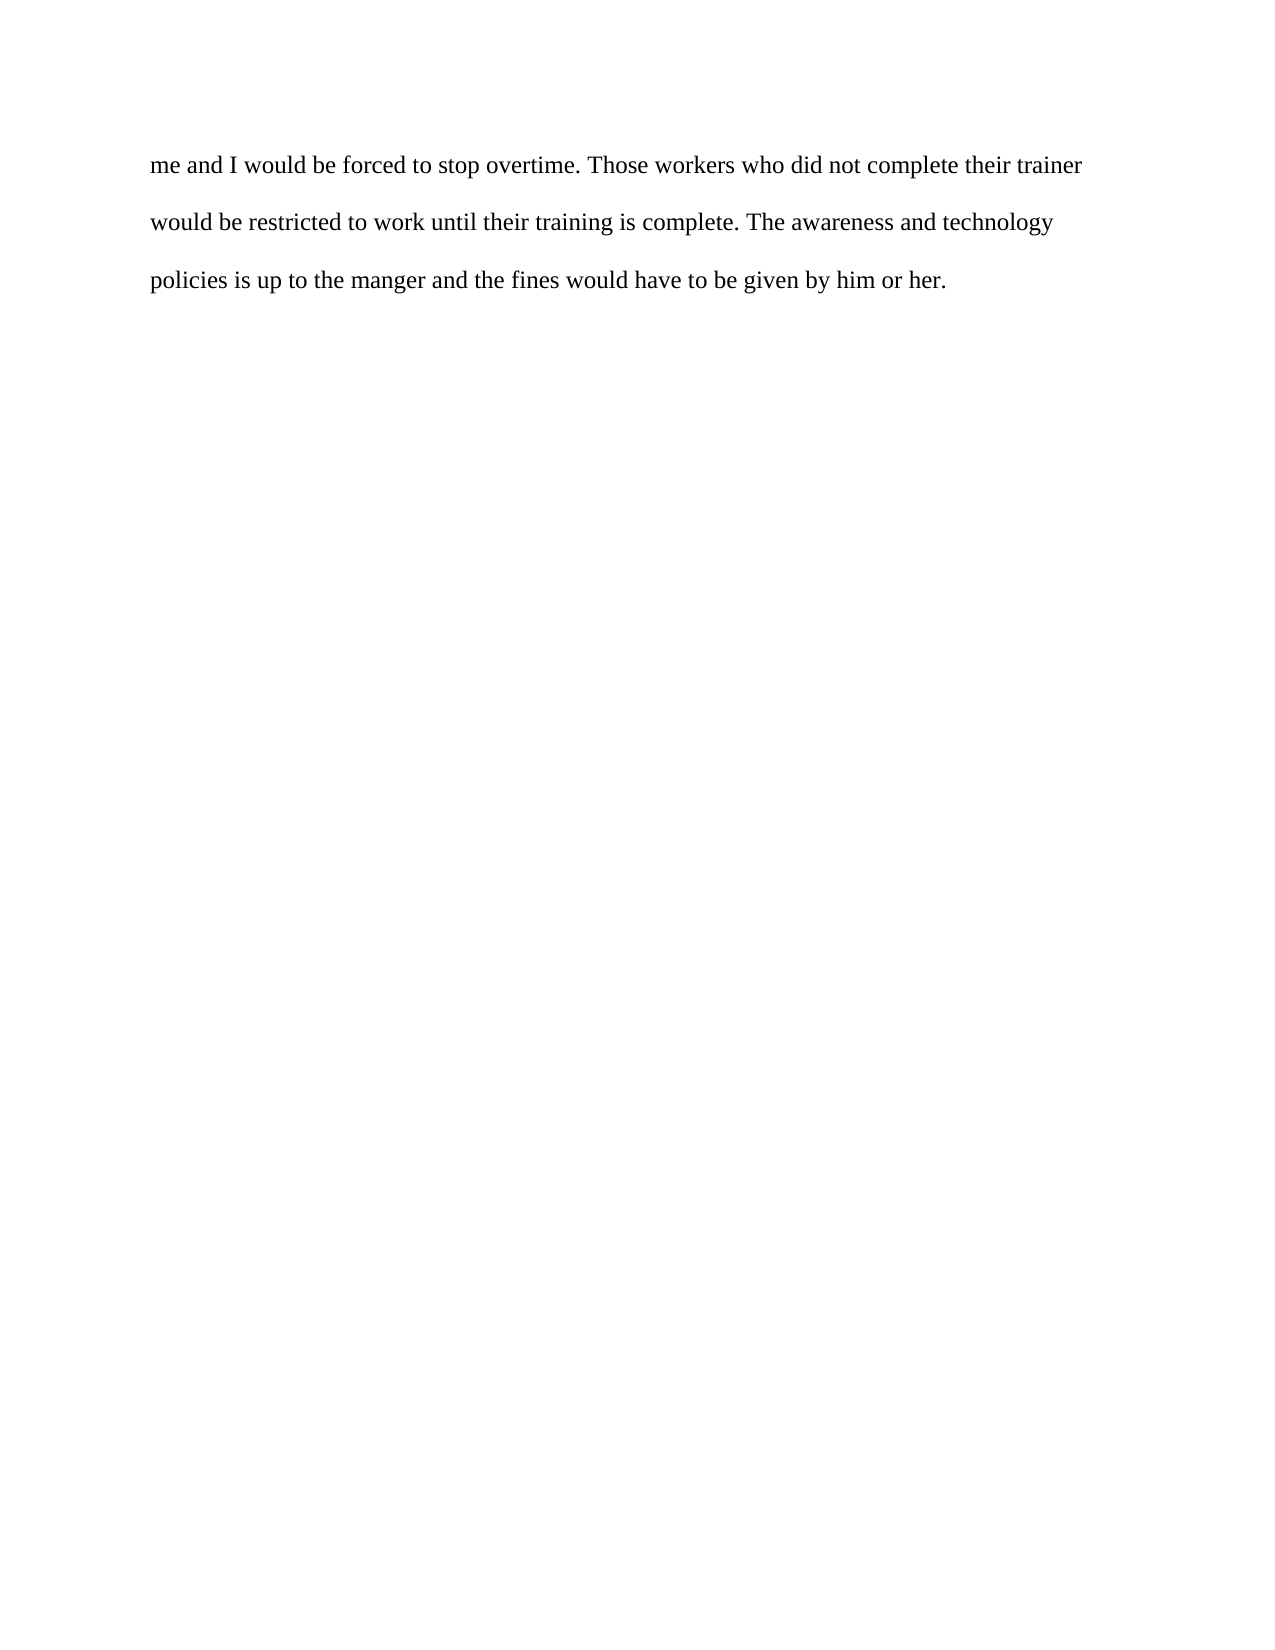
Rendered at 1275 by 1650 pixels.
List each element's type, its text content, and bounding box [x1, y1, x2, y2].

text me and I would be forced to stop overtime. Those workers who did not complete their trainer would be restricted to work until their training is complete. The awareness and technology policies is up to the manger and the fines would have to be given by him or her. [150, 150, 1125, 294]
